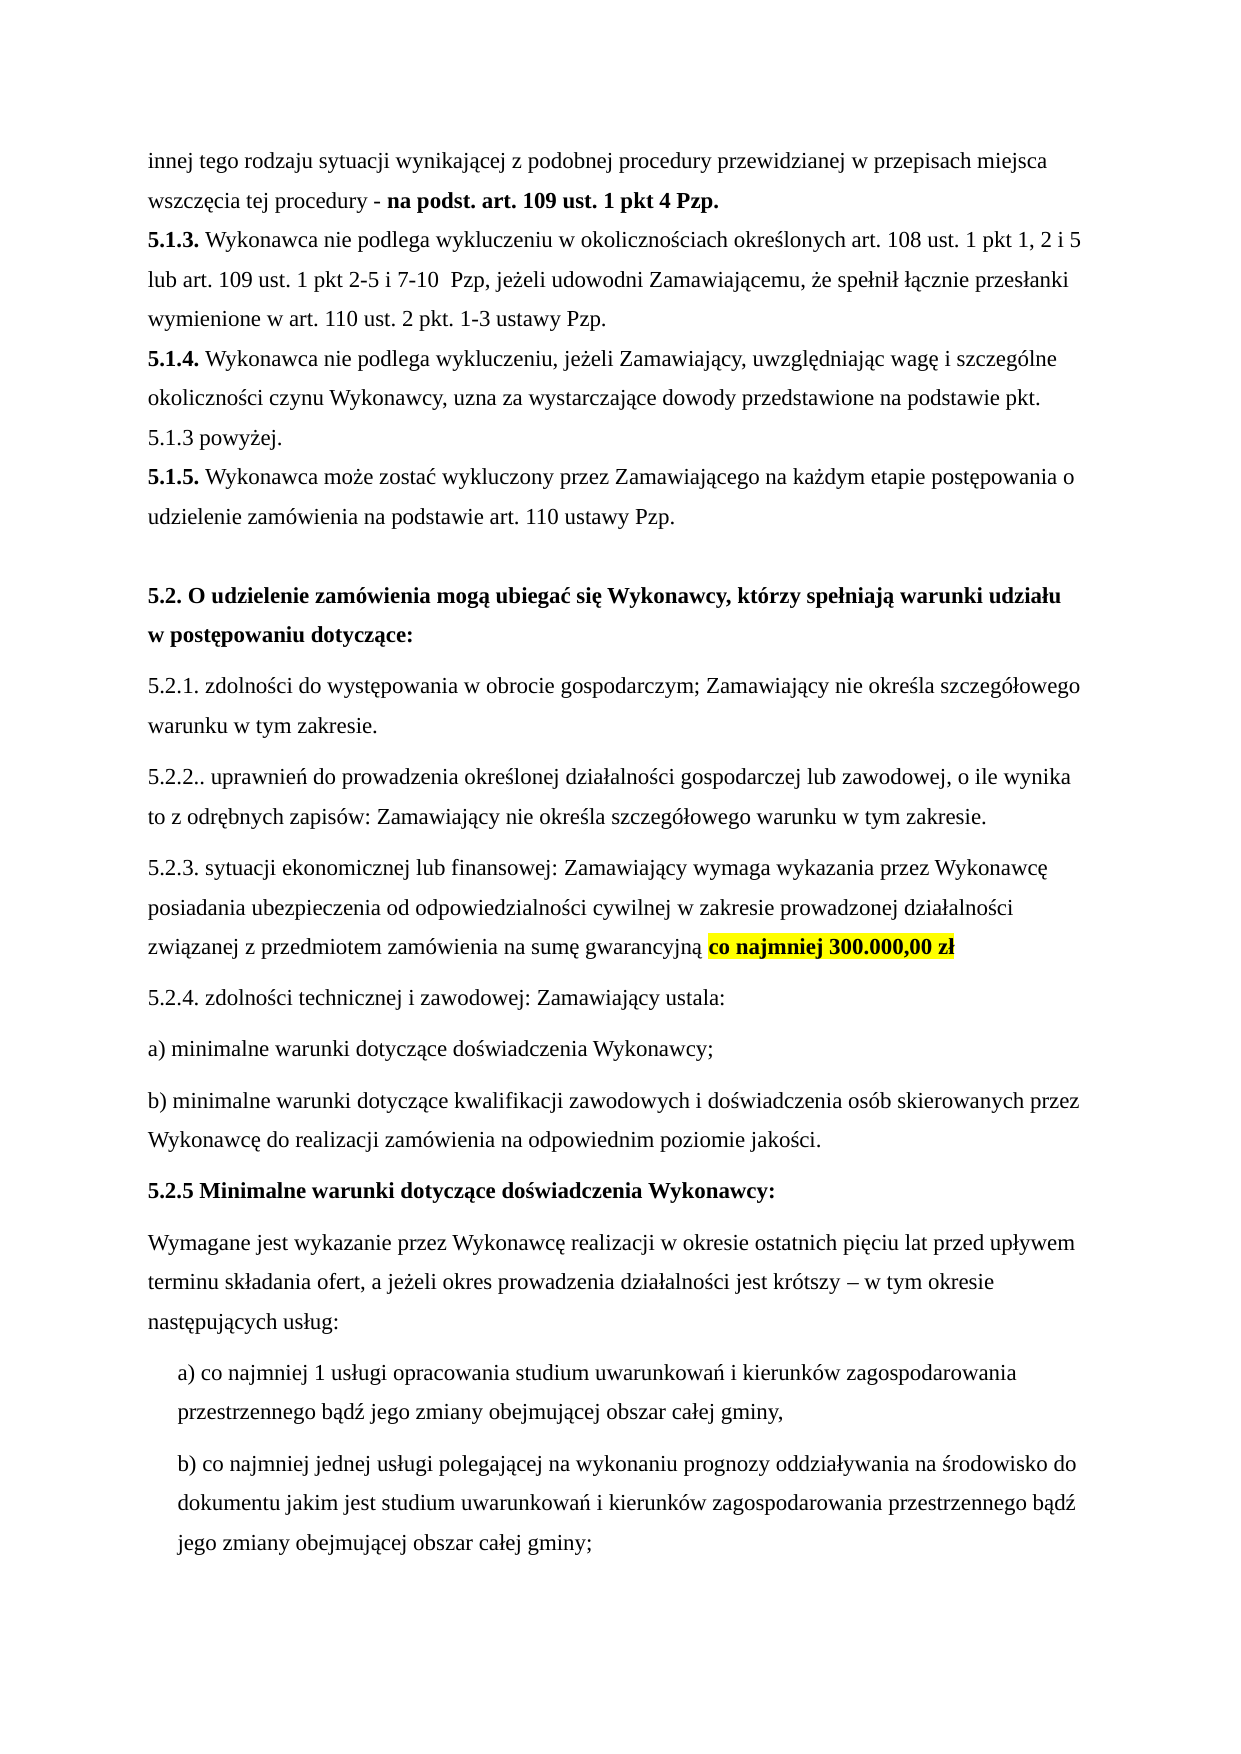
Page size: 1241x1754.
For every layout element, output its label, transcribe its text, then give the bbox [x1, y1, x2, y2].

text a) co najmniej 1 usługi opracowania studium uwarunkowań i kierunków zagospodarowania przestrzennego bądź jego zmiany obejmującej obszar całej gminy, [177, 1359, 1093, 1425]
text 5.1.5. Wykonawca może zostać wykluczony przez Zamawiającego na każdym etapie postępowania o udzielenie zamówienia na podstawie art. 110 ustawy Pzp. [148, 463, 1093, 529]
text 5.2.1. zdolności do występowania w obrocie gospodarczym; Zamawiający nie określa szczegółowego warunku w tym zakresie. [148, 673, 1093, 738]
text innej tego rodzaju sytuacji wynikającej z podobnej procedury przewidzianej w przepisach miejsca wszczęcia tej procedury - na podst. art. 109 ust. 1 pkt 4 Pzp. [148, 148, 1093, 213]
text 5.1.3. Wykonawca nie podlega wykluczeniu w okolicznościach określonych art. 108 ust. 1 pkt 1, 2 i 5 lub art. 109 ust. 1 pkt 2-5 i 7-10 Pzp, jeżeli udowodni Zamawiającemu, że spełnił łącznie przesłanki wymienione w art. 110 ust. 2 pkt. 1-3 ustawy Pzp. [148, 227, 1093, 332]
text b) minimalne warunki dotyczące kwalifikacji zawodowych i doświadczenia osób skierowanych przez Wykonawcę do realizacji zamówienia na odpowiednim poziomie jakości. [148, 1087, 1093, 1153]
text 5.1.4. Wykonawca nie podlega wykluczeniu, jeżeli Zamawiający, uwzględniając wagę i szczególne okoliczności czynu Wykonawcy, uzna za wystarczające dowody przedstawione na podstawie pkt. 5.1.3 powyżej. [148, 345, 1093, 450]
text 5.2. O udzielenie zamówienia mogą ubiegać się Wykonawcy, którzy spełniają warunki udziału w postępowaniu dotyczące: [148, 582, 1093, 648]
text Wymagane jest wykazanie przez Wykonawcę realizacji w okresie ostatnich pięciu lat przed upływem terminu składania ofert, a jeżeli okres prowadzenia działalności jest krótszy – w tym okresie następujących usług: [148, 1229, 1093, 1334]
text 5.2.5 Minimalne warunki dotyczące doświadczenia Wykonawcy: [148, 1177, 1093, 1204]
text 5.2.4. zdolności technicznej i zawodowej: Zamawiający ustala: [148, 984, 1093, 1011]
text a) minimalne warunki dotyczące doświadczenia Wykonawcy; [148, 1036, 1093, 1062]
text b) co najmniej jednej usługi polegającej na wykonaniu prognozy oddziaływania na środowisko do dokumentu jakim jest studium uwarunkowań i kierunków zagospodarowania przestrzennego bądź jego zmiany obejmującej obszar całej gminy; [177, 1450, 1093, 1555]
text 5.2.3. sytuacji ekonomicznej lub finansowej: Zamawiający wymaga wykazania przez Wykonawcę posiadania ubezpieczenia od odpowiedzialności cywilnej w zakresie prowadzonej działalności związanej z przedmiotem zamówienia na sumę gwarancyjną co najmniej 300.000,00 zł [148, 854, 1093, 959]
text 5.2.2.. uprawnień do prowadzenia określonej działalności gospodarczej lub zawodowej, o ile wynika to z odrębnych zapisów: Zamawiający nie określa szczegółowego warunku w tym zakresie. [148, 763, 1093, 829]
